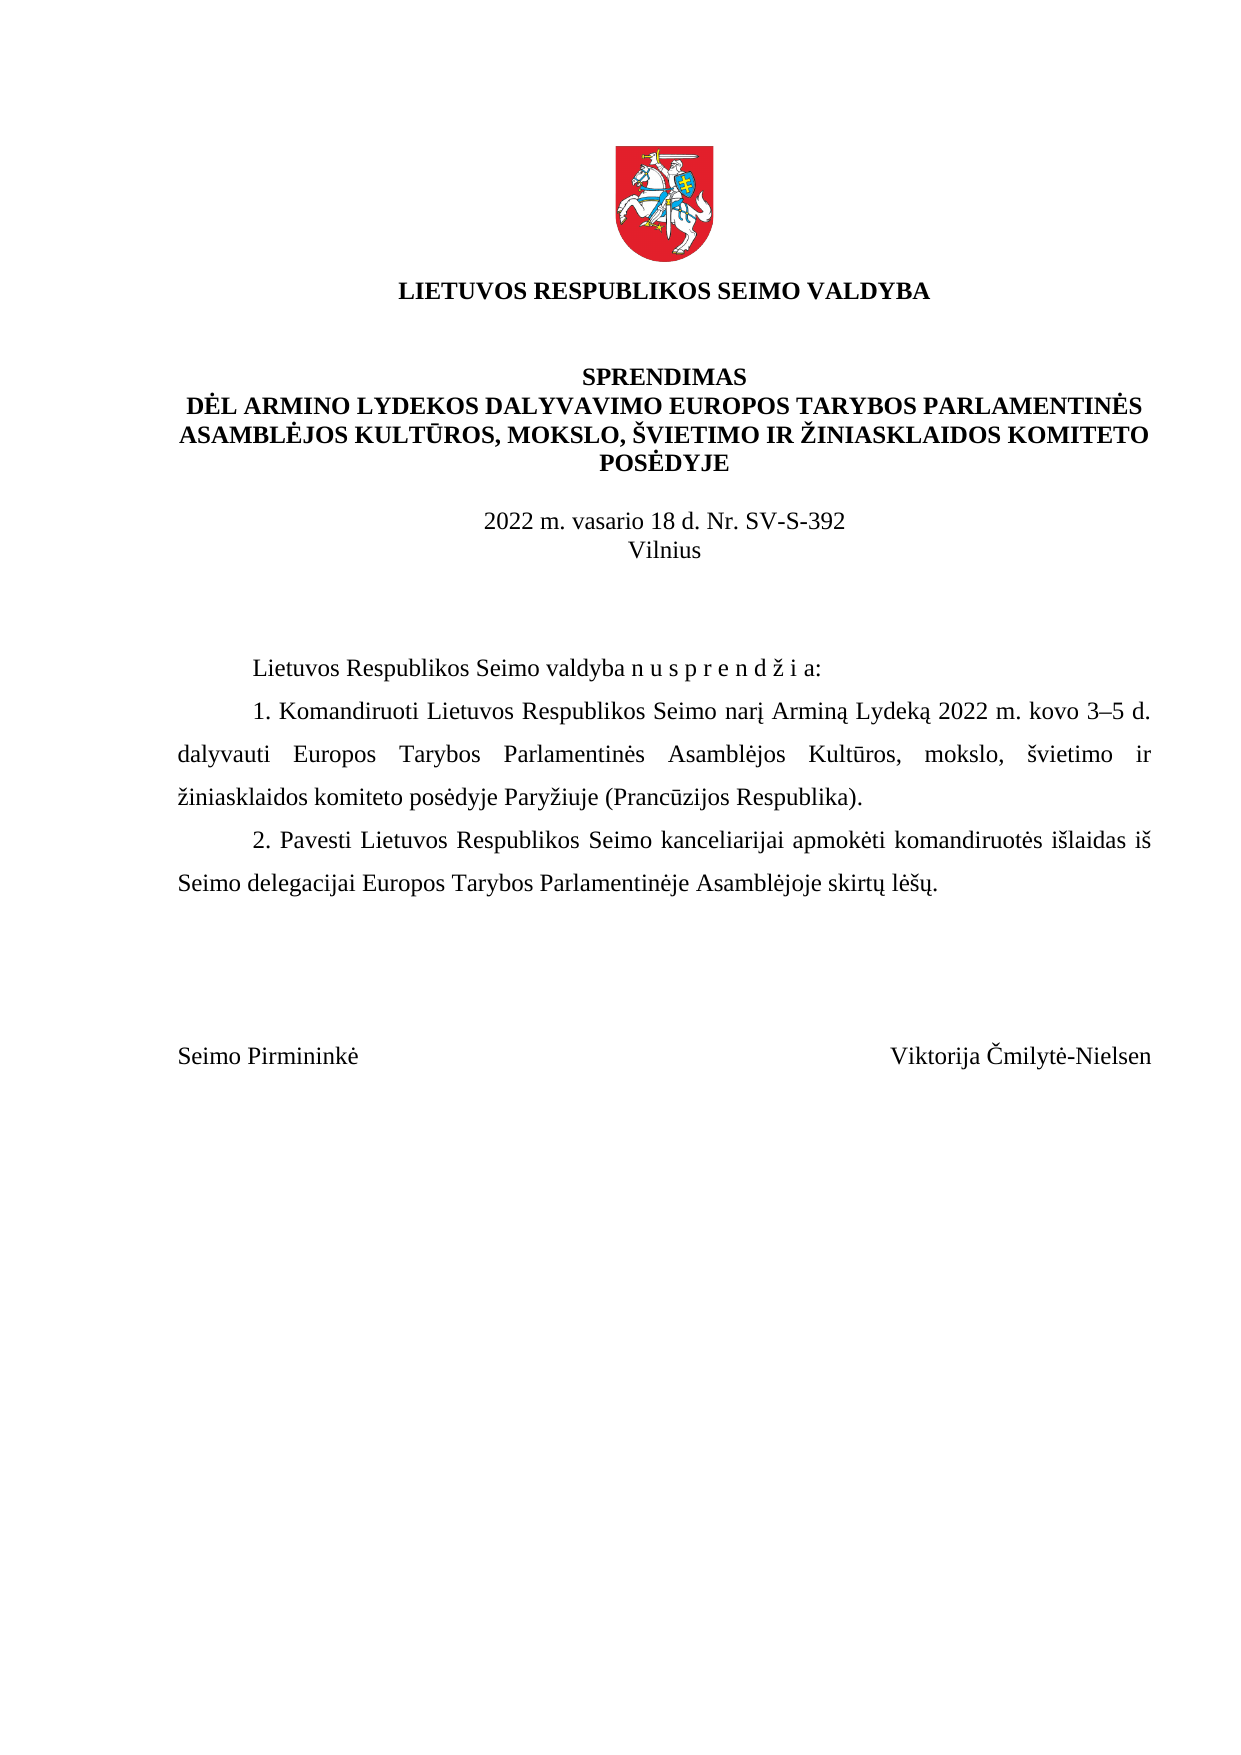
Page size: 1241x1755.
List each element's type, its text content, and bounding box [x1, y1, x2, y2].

text 2022 m. vasario 18 d. Nr. SV-S-392 [177, 506, 1152, 535]
text LIETUVOS RESPUBLIKOS SEIMO VALDYBA [177, 276, 1152, 305]
text Lietuvos Respublikos Seimo valdyba nusprendžia: [177, 653, 1152, 681]
text Seimo Pirmininkė Viktorija Čmilytė-Nielsen [177, 1041, 1152, 1069]
text 2. Pavesti Lietuvos Respublikos Seimo kanceliarijai apmokėti komandiruotės išlaidas iš Seimo delegacijai Europos Tarybos Parlamentinėje Asamblėjoje skirtų lėšų. [177, 825, 1152, 897]
text 1. Komandiruoti Lietuvos Respublikos Seimo narį Arminą Lydeką 2022 m. kovo 3–5 d. dalyvauti Europos Tarybos Parlamentinės Asamblėjos Kultūros, mokslo, švietimo ir žiniasklaidos komiteto posėdyje Paryžiuje (Prancūzijos Respublika). [177, 696, 1152, 811]
text Vilnius [177, 535, 1152, 563]
text DĖL ARMINO LYDEKOS DALYVAVIMO EUROPOS TARYBOS PARLAMENTINĖS ASAMBLĖJOS KULTŪROS, MOKSLO, ŠVIETIMO IR ŽINIASKLAIDOS KOMITETO POSĖDYJE [177, 391, 1152, 477]
text SPRENDIMAS [177, 362, 1152, 391]
